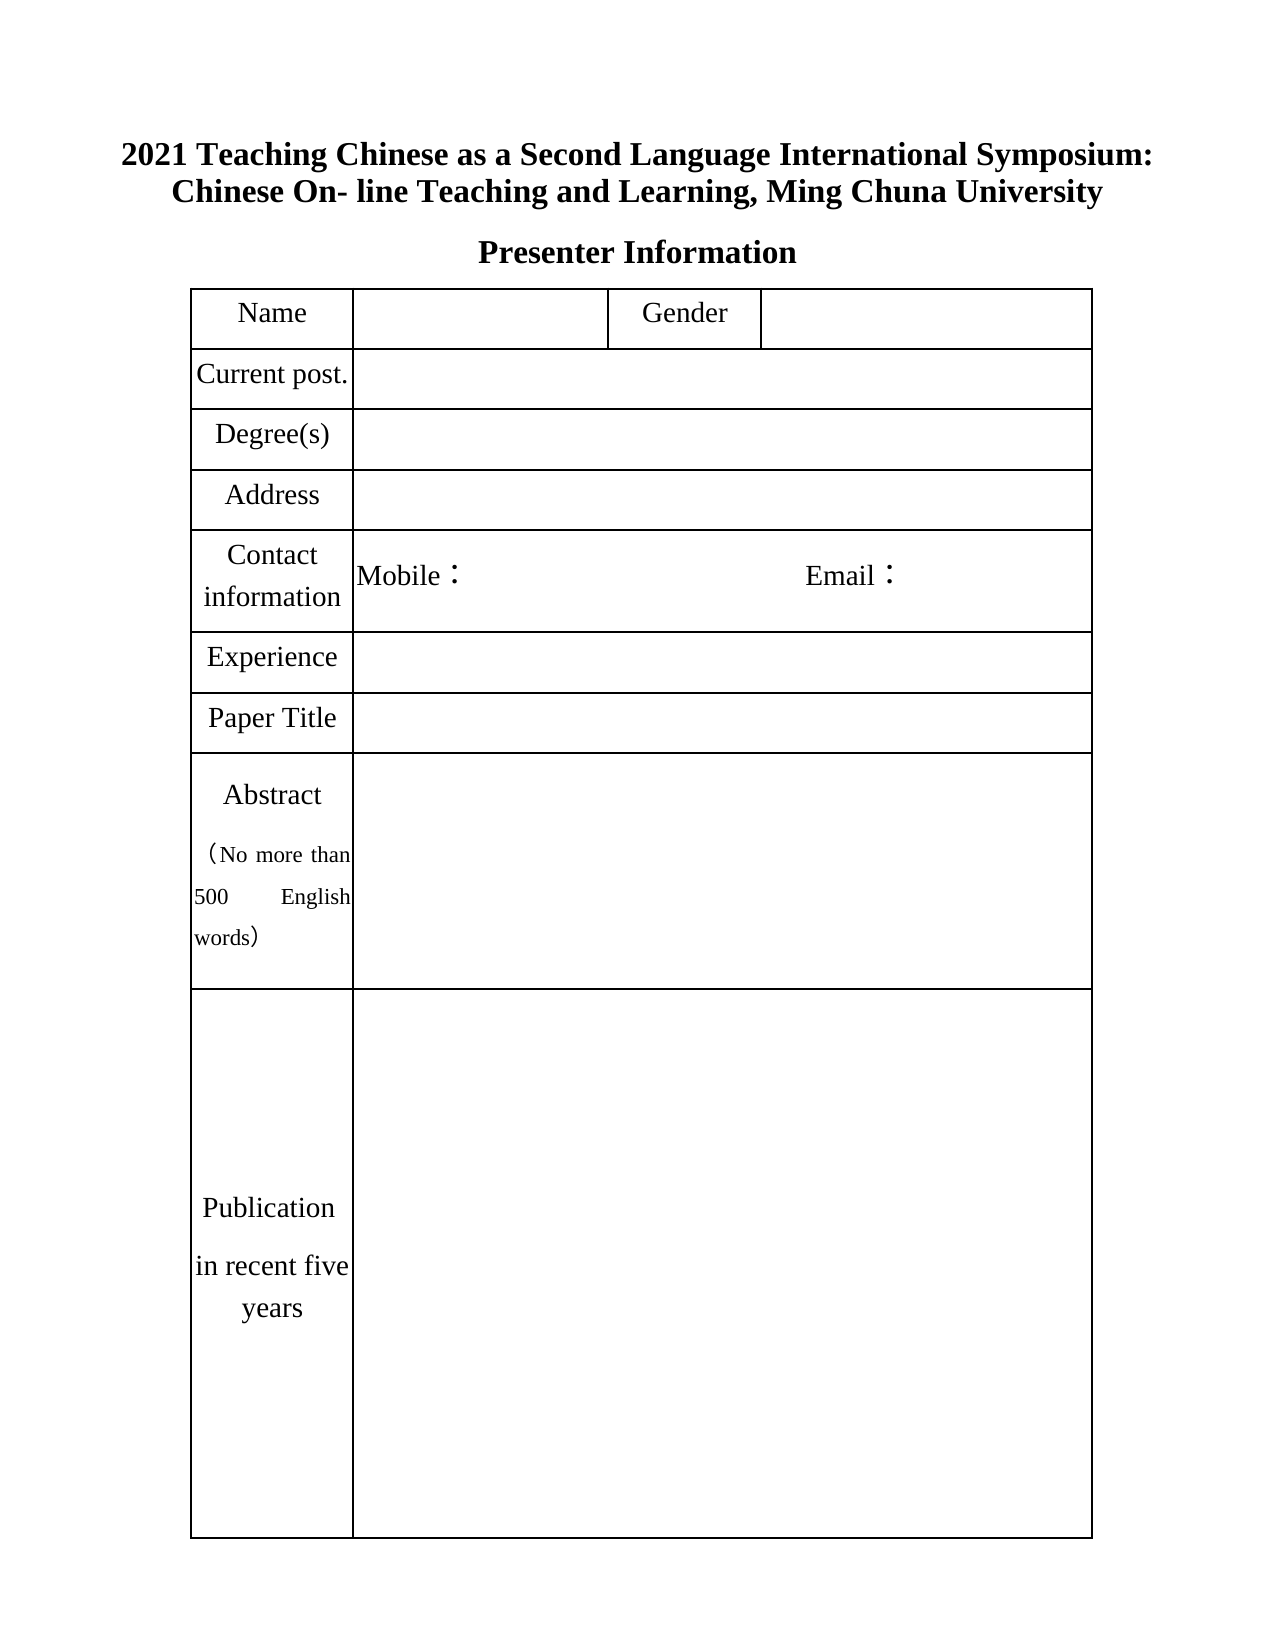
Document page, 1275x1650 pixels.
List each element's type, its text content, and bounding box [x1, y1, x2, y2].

table_cell [354, 471, 1091, 529]
table_cell Current post. [192, 350, 352, 408]
table_cell [354, 350, 1091, 408]
table_cell [354, 410, 1091, 469]
table_header [354, 290, 607, 348]
table_cell Contact information [192, 531, 352, 631]
table_cell Experience [192, 633, 352, 692]
table_cell Publication in recent five years [192, 990, 352, 1537]
text 2021 Teaching Chinese as a Second Language International Symposium: Chinese On- line Teaching and Learning, Ming Chuna University [118, 135, 1157, 210]
table_header Gender [609, 290, 760, 348]
table_cell [354, 754, 1091, 987]
table_header [762, 290, 1091, 348]
table_cell Mobile： Email： [354, 531, 1091, 631]
table_cell Degree(s) [192, 410, 352, 469]
table_cell [354, 990, 1091, 1537]
table_cell Paper Title [192, 694, 352, 752]
table_header Name [192, 290, 352, 348]
table_cell [354, 633, 1091, 692]
table_cell Address [192, 471, 352, 529]
text Presenter Information [118, 227, 1157, 271]
table_cell [354, 694, 1091, 752]
table_cell Abstract （No more than 500 English words） [192, 754, 352, 987]
